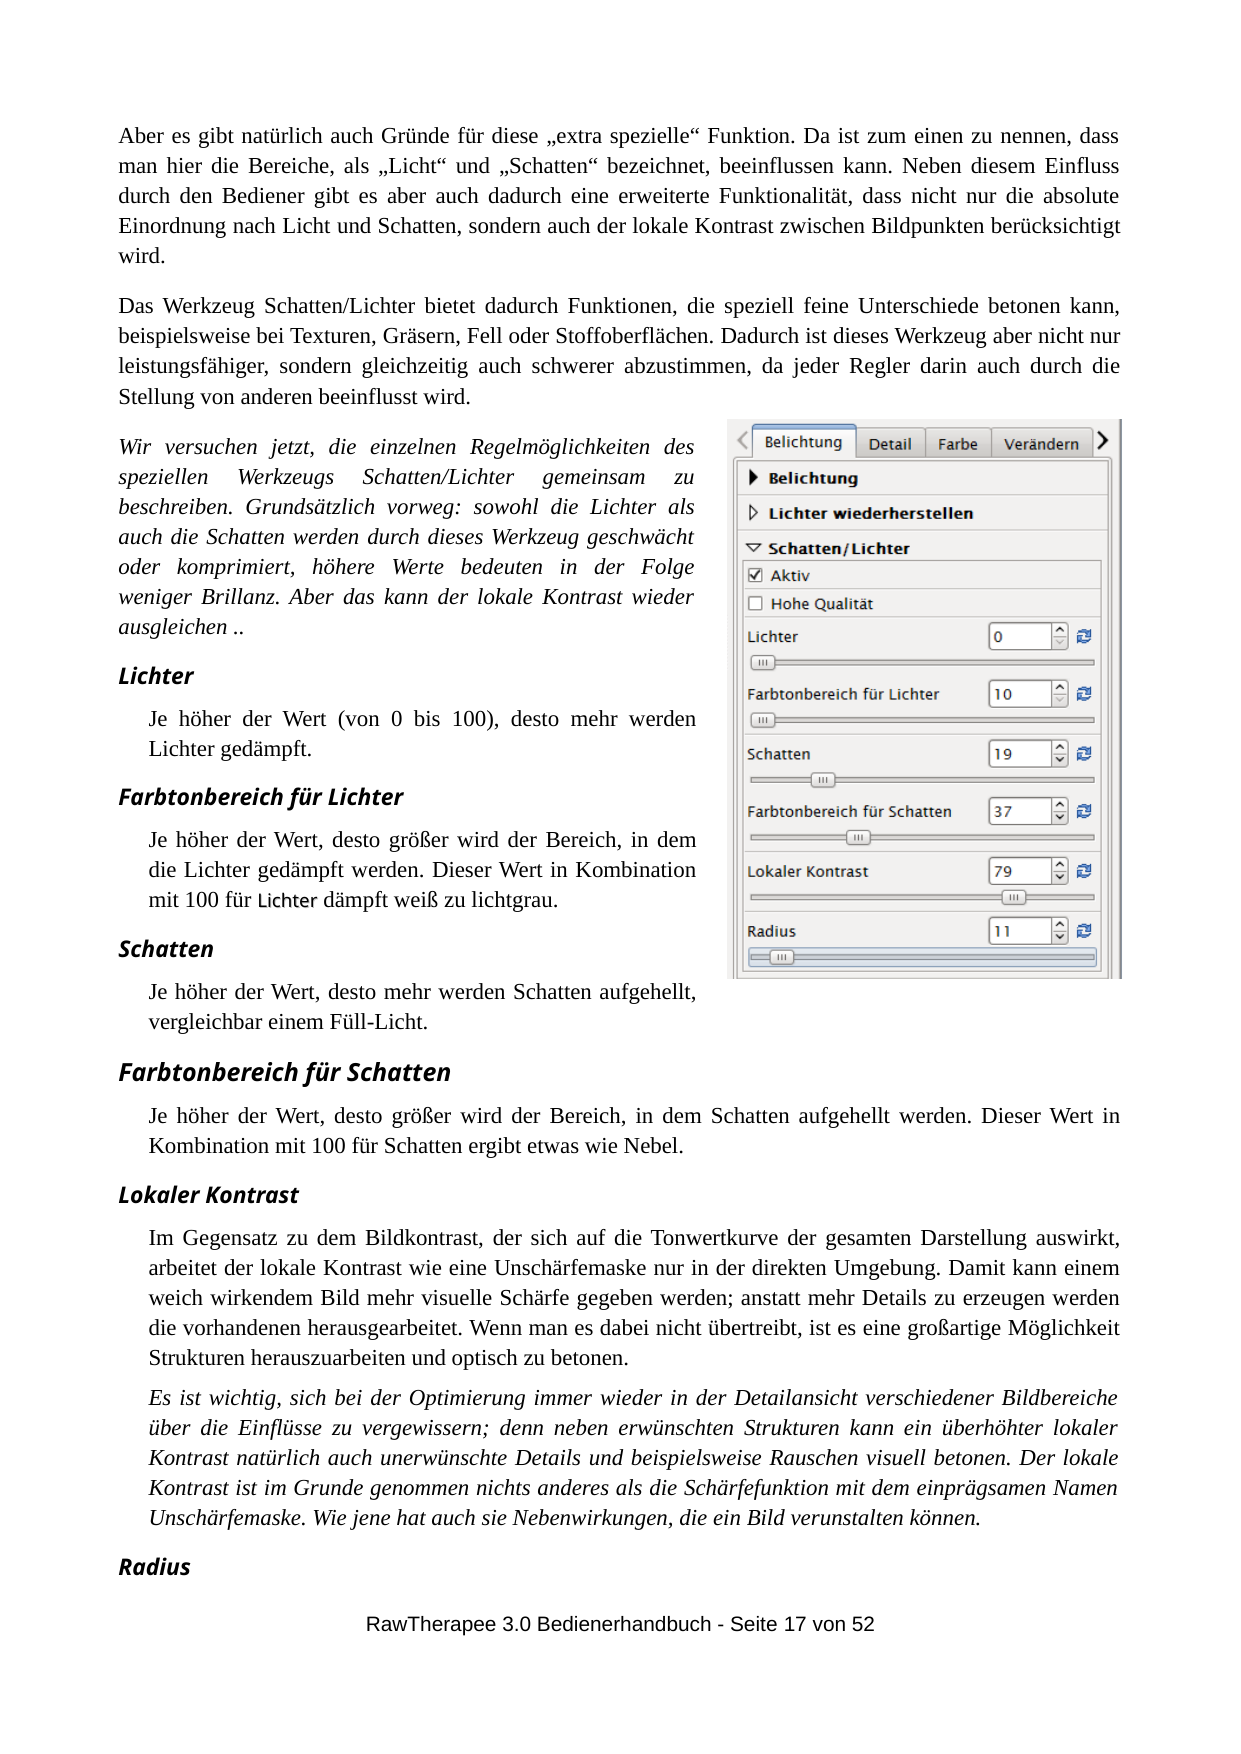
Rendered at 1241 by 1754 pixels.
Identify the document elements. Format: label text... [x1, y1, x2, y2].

text Je höher der Wert, desto größer wird der Bereich, in dem Schatten aufgehellt werden. Dieser Wert in Kombination mit 100 für Schatten ergibt etwas wie Nebel. [148, 1098, 1122, 1158]
text Je höher der Wert, desto größer wird der Bereich, in dem die Lichter gedämpft werden. Dieser Wert in Kombination mit 100 für Lichter dämpft weiß zu lichtgrau. [148, 822, 727, 913]
text Im Gegensatz zu dem Bildkontrast, der sich auf die Tonwertkurve der gesamten Darstellung auswirkt, arbeitet der lokale Kontrast wie eine Unschärfemaske nur in der direkten Umgebung. Damit kann einem weich wirkendem Bild mehr visuelle Schärfe gegeben werden; anstatt mehr Details zu erzeugen werden die vorhandenen herausgearbeitet. Wenn man es dabei nicht übertreibt, ist es eine großartige Möglichkeit Strukturen herauszuarbeiten und optisch zu betonen. [148, 1220, 1122, 1370]
subtitle Radius [118, 1551, 1122, 1582]
subtitle Lichter [118, 660, 727, 691]
subtitle Schatten [118, 933, 727, 964]
text Aber es gibt natürlich auch Gründe für diese „extra spezielle“ Funktion. Da ist zum einen zu nennen, dass man hier die Bereiche, als „Licht“ und „Schatten“ bezeichnet, beeinflussen kann. Neben diesem Einfluss durch den Bediener gibt es aber auch dadurch eine erweiterte Funktionalität, dass nicht nur die absolute Einordnung nach Licht und Schatten, sondern auch der lokale Kontrast zwischen Bildpunkten berücksichtigt wird. [118, 118, 1122, 269]
subtitle Lokaler Kontrast [118, 1178, 1122, 1210]
text Es ist wichtig, sich bei der Optimierung immer wieder in der Detailansicht verschiedener Bildbereiche über die Einflüsse zu vergewissern; denn neben erwünschten Strukturen kann ein überhöhter lokaler Kontrast natürlich auch unerwünschte Details und beispielsweise Rauschen visuell betonen. Der lokale Kontrast ist im Grunde genommen nichts anderes als die Schärfefunktion mit dem einprägsamen Namen Unschärfemaske. Wie jene hat auch sie Nebenwirkungen, die ein Bild verunstalten können. [148, 1380, 1122, 1531]
subtitle Farbtonbereich für Schatten [118, 1054, 1122, 1088]
text Je höher der Wert, desto mehr werden Schatten aufgehellt, vergleichbar einem Füll-Licht. [148, 974, 1122, 1034]
text Je höher der Wert (von 0 bis 100), desto mehr werden Lichter gedämpft. [148, 701, 727, 761]
picture [727, 419, 1123, 979]
text Das Werkzeug Schatten/Lichter bietet dadurch Funktionen, die speziell feine Unterschiede betonen kann, beispielsweise bei Texturen, Gräsern, Fell oder Stoffoberflächen. Dadurch ist dieses Werkzeug aber nicht nur leistungsfähiger, sondern gleichzeitig auch schwerer abzustimmen, da jeder Regler darin auch durch die Stellung von anderen beeinflusst wird. [118, 289, 1122, 409]
text Wir versuchen jetzt, die einzelnen Regelmöglichkeiten des speziellen Werkzeugs Schatten/Lichter gemeinsam zu beschreiben. Grundsätzlich vorweg: sowohl die Lichter als auch die Schatten werden durch dieses Werkzeug geschwächt oder komprimiert, höhere Werte bedeuten in der Folge weniger Brillanz. Aber das kann der lokale Kontrast wieder ausgleichen .. [118, 429, 727, 640]
subtitle Farbtonbereich für Lichter [118, 781, 727, 812]
